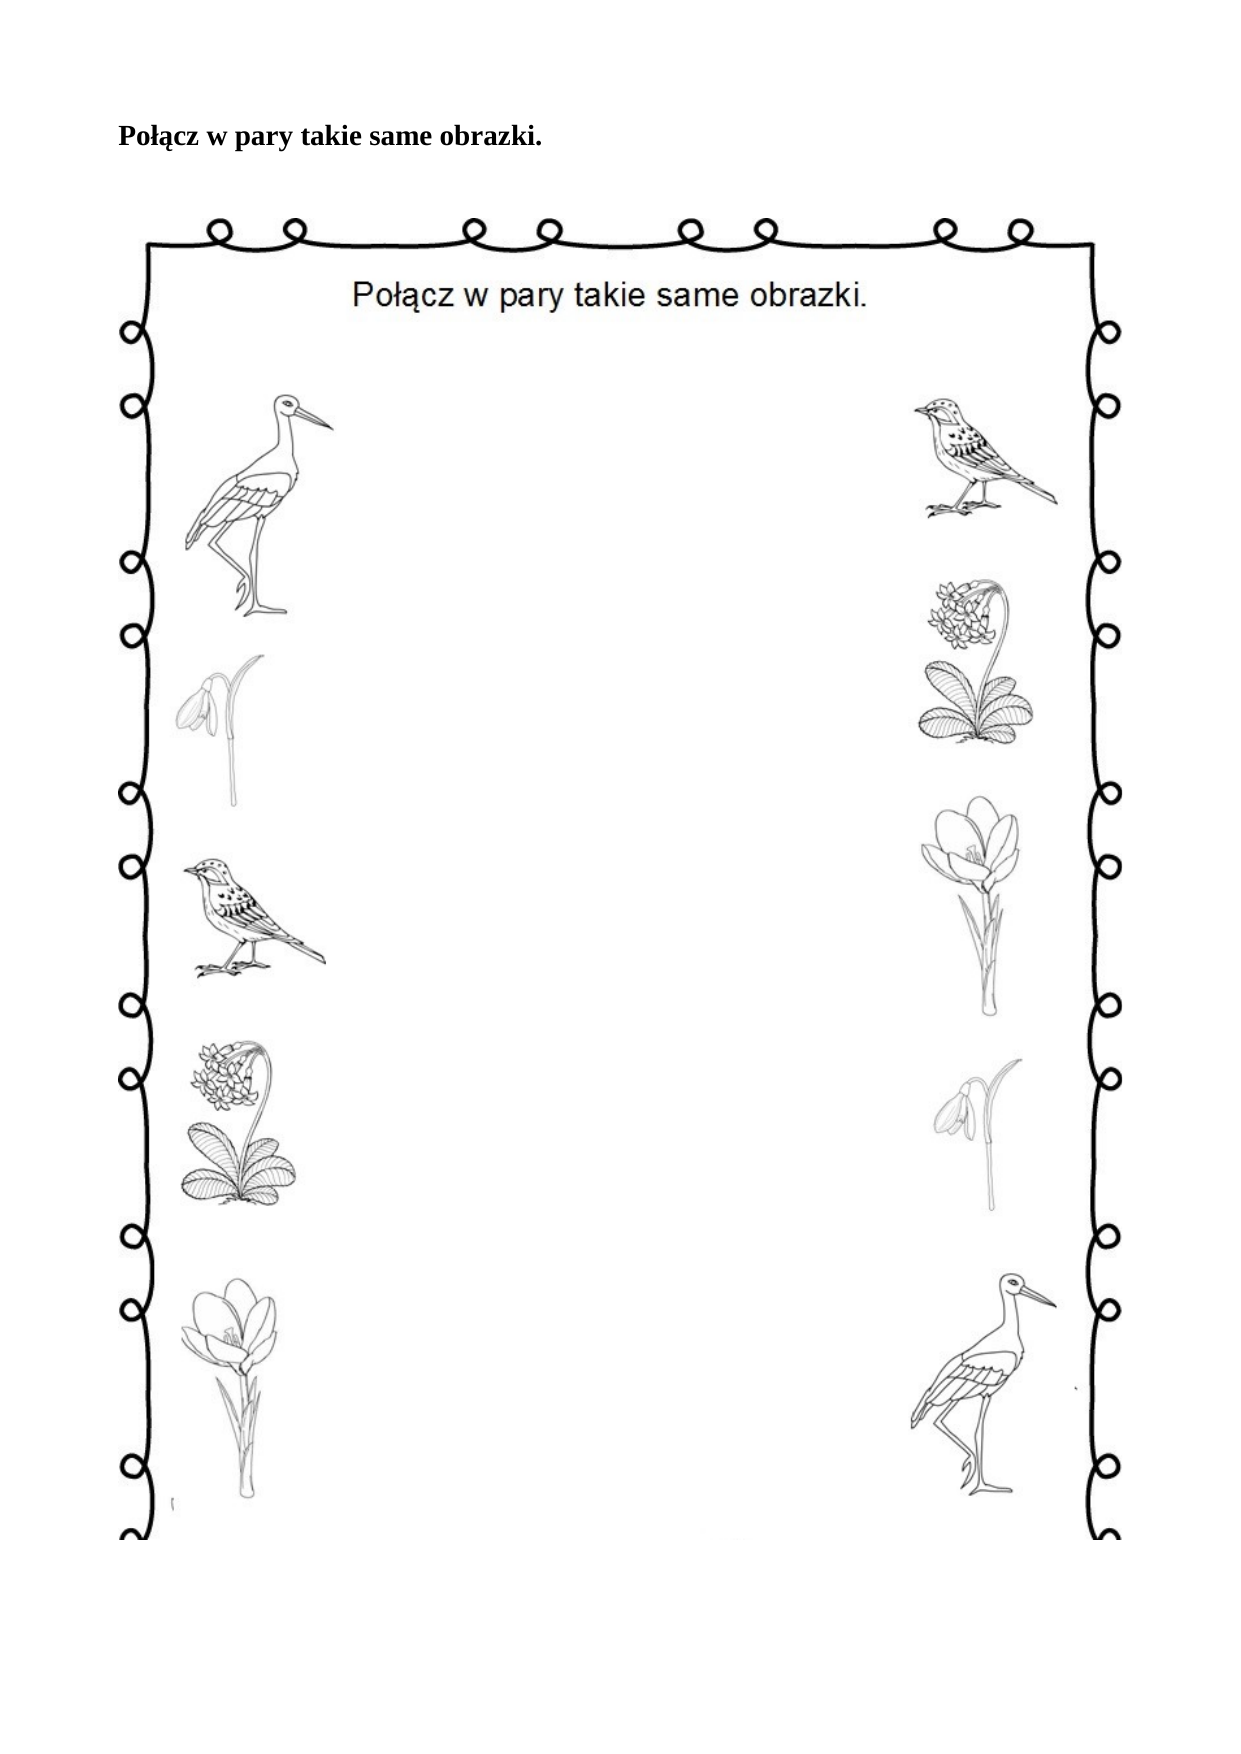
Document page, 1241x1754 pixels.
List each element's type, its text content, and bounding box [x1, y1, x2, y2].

picture [118, 218, 1123, 1540]
text Połącz w pary takie same obrazki. [118, 118, 1122, 152]
